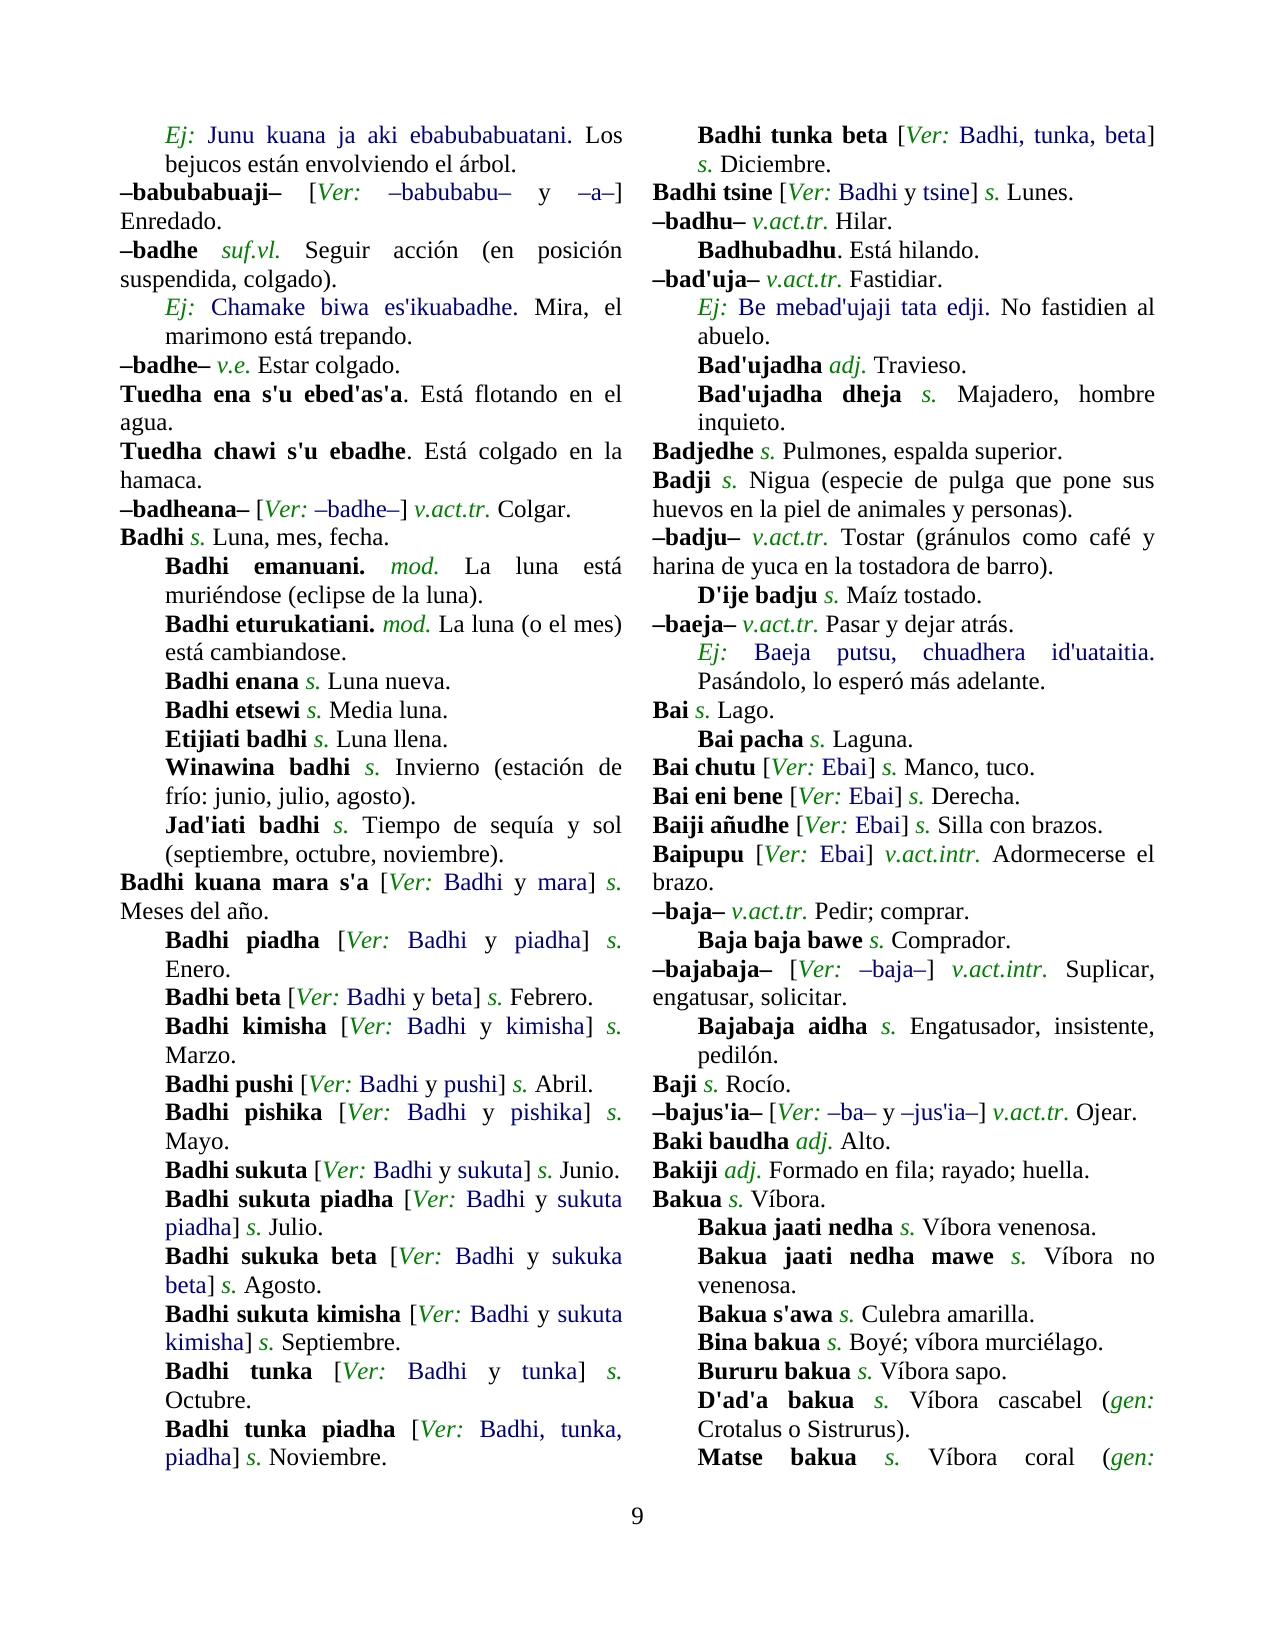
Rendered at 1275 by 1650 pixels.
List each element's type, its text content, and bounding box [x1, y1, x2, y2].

text Badhi sukuka beta [Ver: Badhi y sukuka beta] s. Agosto. [120, 1241, 622, 1299]
text Badhubadhu. Está hilando. [652, 235, 1155, 264]
text Bakua s'awa s. Culebra amarilla. [652, 1299, 1155, 1327]
text Ej: Baeja putsu, chuadhera id'uataitia. Pasándolo, lo esperó más adelante. [652, 637, 1155, 695]
text Etijiati badhi s. Luna llena. [120, 724, 622, 752]
text Badhi etsewi s. Media luna. [120, 695, 622, 724]
text Bai pacha s. Laguna. [652, 724, 1155, 752]
text Winawina badhi s. Invierno (estación de frío: junio, julio, agosto). [120, 752, 622, 810]
text D'ije badju s. Maíz tostado. [652, 580, 1155, 609]
text Bakua jaati nedha mawe s. Víbora no venenosa. [652, 1241, 1155, 1299]
text Bakua jaati nedha s. Víbora venenosa. [652, 1212, 1155, 1241]
text D'ad'a bakua s. Víbora cascabel (gen: Crotalus o Sistrurus). [652, 1385, 1155, 1442]
text Badhi s. Luna, mes, fecha. [120, 522, 622, 551]
text Badhi sukuta piadha [Ver: Badhi y sukuta piadha] s. Julio. [120, 1184, 622, 1241]
text Baja baja bawe s. Comprador. [652, 925, 1155, 954]
text Badjedhe s. Pulmones, espalda superior. [652, 436, 1155, 465]
text Badhi enana s. Luna nueva. [120, 666, 622, 695]
text Badhi tunka piadha [Ver: Badhi, tunka, piadha] s. Noviembre. [120, 1414, 622, 1471]
text Matse bakua s. Víbora coral (gen: [652, 1442, 1155, 1471]
text Badhi eturukatiani. mod. La luna (o el mes) está cambiandose. [120, 609, 622, 666]
text Bakua s. Víbora. [652, 1184, 1155, 1212]
text Badhi emanuani. mod. La luna está muriéndose (eclipse de la luna). [120, 551, 622, 609]
text Bad'ujadha adj. Travieso. [652, 350, 1155, 379]
text –badhe– v.e. Estar colgado. [120, 350, 622, 379]
text Bina bakua s. Boyé; víbora murciélago. [652, 1327, 1155, 1356]
text –bajabaja– [Ver: –baja–] v.act.intr. Suplicar, engatusar, solicitar. [652, 954, 1155, 1011]
text Bad'ujadha dheja s. Majadero, hombre inquieto. [652, 379, 1155, 436]
text Badhi kimisha [Ver: Badhi y kimisha] s. Marzo. [120, 1011, 622, 1069]
text Bajabaja aidha s. Engatusador, insistente, pedilón. [652, 1011, 1155, 1069]
text Badhi kuana mara s'a [Ver: Badhi y mara] s. Meses del año. [120, 867, 622, 925]
text –badhe suf.vl. Seguir acción (en posición suspendida, colgado). [120, 235, 622, 292]
text Badhi sukuta [Ver: Badhi y sukuta] s. Junio. [120, 1155, 622, 1184]
text Tuedha chawi s'u ebadhe. Está colgado en la hamaca. [120, 436, 622, 494]
text Baiji añudhe [Ver: Ebai] s. Silla con brazos. [652, 810, 1155, 839]
text –badhu– v.act.tr. Hilar. [652, 206, 1155, 235]
text –badju– v.act.tr. Tostar (gránulos como café y harina de yuca en la tostadora de barro). [652, 522, 1155, 580]
text Bururu bakua s. Víbora sapo. [652, 1356, 1155, 1385]
text –babubabuaji– [Ver: –babubabu– y –a–] Enredado. [120, 177, 622, 235]
text Baipupu [Ver: Ebai] v.act.intr. Adormecerse el brazo. [652, 839, 1155, 896]
text Ej: Chamake biwa es'ikuabadhe. Mira, el marimono está trepando. [120, 292, 622, 350]
text Badhi pushi [Ver: Badhi y pushi] s. Abril. [120, 1069, 622, 1097]
text Badhi sukuta kimisha [Ver: Badhi y sukuta kimisha] s. Septiembre. [120, 1299, 622, 1356]
text Baki baudha adj. Alto. [652, 1126, 1155, 1155]
text Bakiji adj. Formado en fila; rayado; huella. [652, 1155, 1155, 1184]
text Ej: Be mebad'ujaji tata edji. No fastidien al abuelo. [652, 292, 1155, 350]
text Badhi tunka beta [Ver: Badhi, tunka, beta] s. Diciembre. [652, 120, 1155, 177]
text Badhi piadha [Ver: Badhi y piadha] s. Enero. [120, 925, 622, 982]
text –bad'uja– v.act.tr. Fastidiar. [652, 264, 1155, 292]
text Baji s. Rocío. [652, 1069, 1155, 1097]
text Tuedha ena s'u ebed'as'a. Está flotando en el agua. [120, 379, 622, 436]
text Bai eni bene [Ver: Ebai] s. Derecha. [652, 781, 1155, 810]
text Badhi beta [Ver: Badhi y beta] s. Febrero. [120, 982, 622, 1011]
text Jad'iati badhi s. Tiempo de sequía y sol (septiembre, octubre, noviembre). [120, 810, 622, 867]
text Badhi tunka [Ver: Badhi y tunka] s. Octubre. [120, 1356, 622, 1414]
text Bai s. Lago. [652, 695, 1155, 724]
text Badji s. Nigua (especie de pulga que pone sus huevos en la piel de animales y personas). [652, 465, 1155, 522]
text –badheana– [Ver: –badhe–] v.act.tr. Colgar. [120, 494, 622, 522]
text Ej: Junu kuana ja aki ebabubabuatani. Los bejucos están envolviendo el árbol. [120, 120, 622, 177]
text –baeja– v.act.tr. Pasar y dejar atrás. [652, 609, 1155, 637]
text Badhi tsine [Ver: Badhi y tsine] s. Lunes. [652, 177, 1155, 206]
text –baja– v.act.tr. Pedir; comprar. [652, 896, 1155, 925]
text Bai chutu [Ver: Ebai] s. Manco, tuco. [652, 752, 1155, 781]
text –bajus'ia– [Ver: –ba– y –jus'ia–] v.act.tr. Ojear. [652, 1097, 1155, 1126]
text Badhi pishika [Ver: Badhi y pishika] s. Mayo. [120, 1097, 622, 1155]
